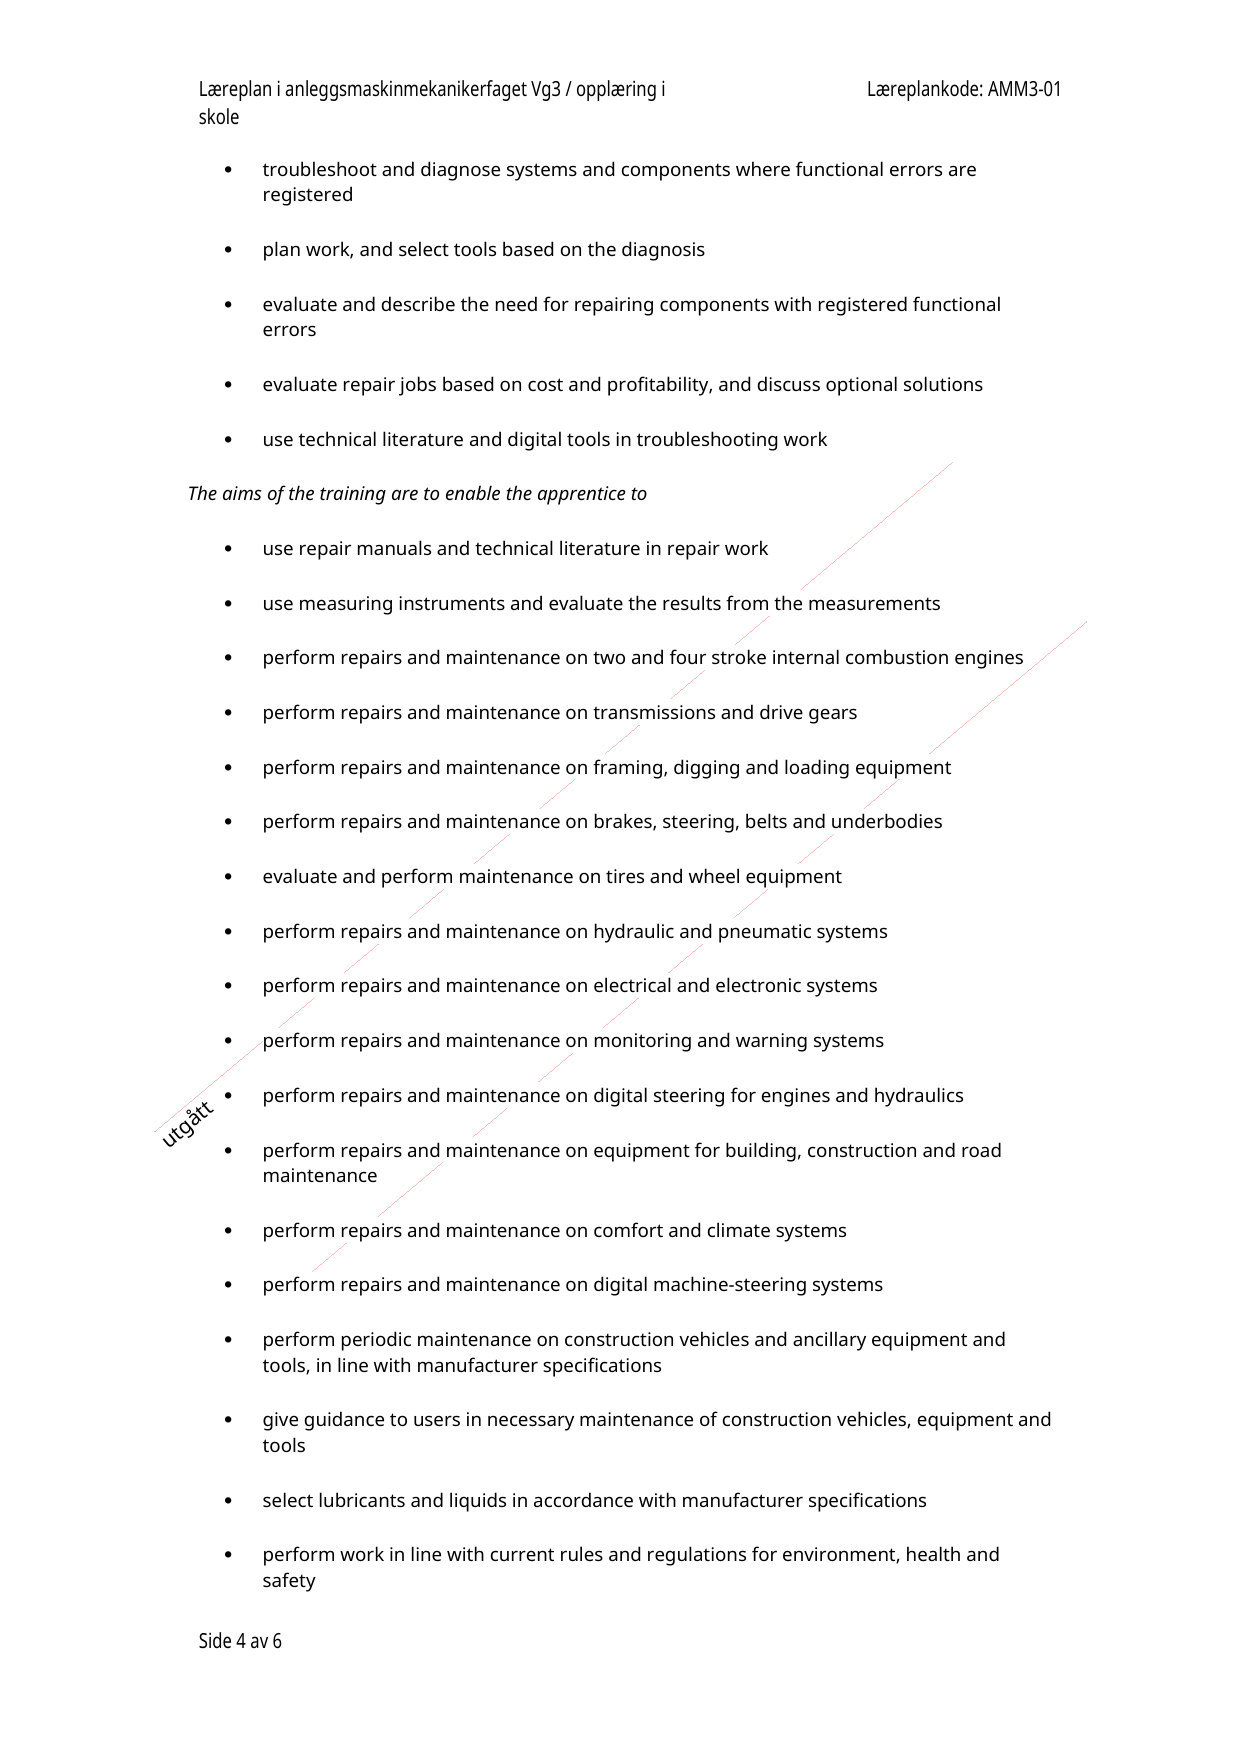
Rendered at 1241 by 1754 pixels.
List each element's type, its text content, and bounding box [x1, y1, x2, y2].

list perform periodic maintenance on construction vehicles and ancillary equipment and tools, in line with manufacturer specifications [667, 1326, 1053, 1377]
list perform repairs and maintenance on equipment for building, construction and road maintenance [413, 1137, 1053, 1188]
list perform repairs and maintenance on digital steering for engines and hydraulics [969, 1082, 1053, 1108]
list evaluate and describe the need for repairing components with registered functional errors [225, 291, 263, 342]
list perform repairs and maintenance on monitoring and warning systems [225, 1027, 278, 1053]
list perform repairs and maintenance on electrical and electronic systems [883, 973, 1053, 998]
list evaluate repair jobs based on cost and profitability, and discuss optional solutions [988, 371, 1053, 397]
list troubleshoot and diagnose systems and components where functional errors are registered [358, 156, 1053, 207]
list perform repairs and maintenance on digital machine-steering systems [888, 1272, 1053, 1297]
list evaluate and perform maintenance on tires and wheel equipment [799, 863, 1053, 889]
list evaluate and perform maintenance on tires and wheel equipment [225, 863, 473, 889]
list select lubricants and liquids in accordance with manufacturer specifications [932, 1487, 1053, 1512]
list troubleshoot and diagnose systems and components where functional errors are registered [225, 156, 263, 207]
list use technical literature and digital tools in troubleshooting work [833, 426, 1053, 451]
list perform repairs and maintenance on framing, digging and loading equipment [957, 754, 1053, 779]
text The aims of the training are to enable the apprentice to [902, 481, 1053, 506]
list use measuring instruments and evaluate the results from the measurements [946, 590, 1053, 616]
list perform repairs and maintenance on transmissions and drive gears [965, 699, 1053, 725]
list perform repairs and maintenance on equipment for building, construction and road maintenance [225, 1137, 441, 1188]
list perform repairs and maintenance on brakes, steering, belts and underbodies [948, 809, 1053, 834]
text The aims of the training are to enable the apprentice to [655, 481, 928, 506]
list use repair manuals and technical literature in repair work [773, 535, 864, 561]
list perform work in line with current rules and regulations for environment, health and safety [225, 1542, 263, 1593]
list perform repairs and maintenance on monitoring and warning systems [604, 1027, 1053, 1053]
list perform work in line with current rules and regulations for environment, health and safety [320, 1542, 1053, 1593]
list use repair manuals and technical literature in repair work [836, 535, 1053, 561]
list perform repairs and maintenance on transmissions and drive gears [863, 699, 993, 725]
list give guidance to users in necessary maintenance of construction vehicles, equipment and tools [225, 1407, 263, 1458]
list perform repairs and maintenance on hydraulic and pneumatic systems [893, 918, 1053, 944]
list perform repairs and maintenance on comfort and climate systems [852, 1217, 1053, 1243]
list evaluate and describe the need for repairing components with registered functional errors [321, 291, 1053, 342]
list give guidance to users in necessary maintenance of construction vehicles, equipment and tools [311, 1407, 1053, 1458]
list plan work, and select tools based on the diagnosis [710, 236, 1053, 262]
